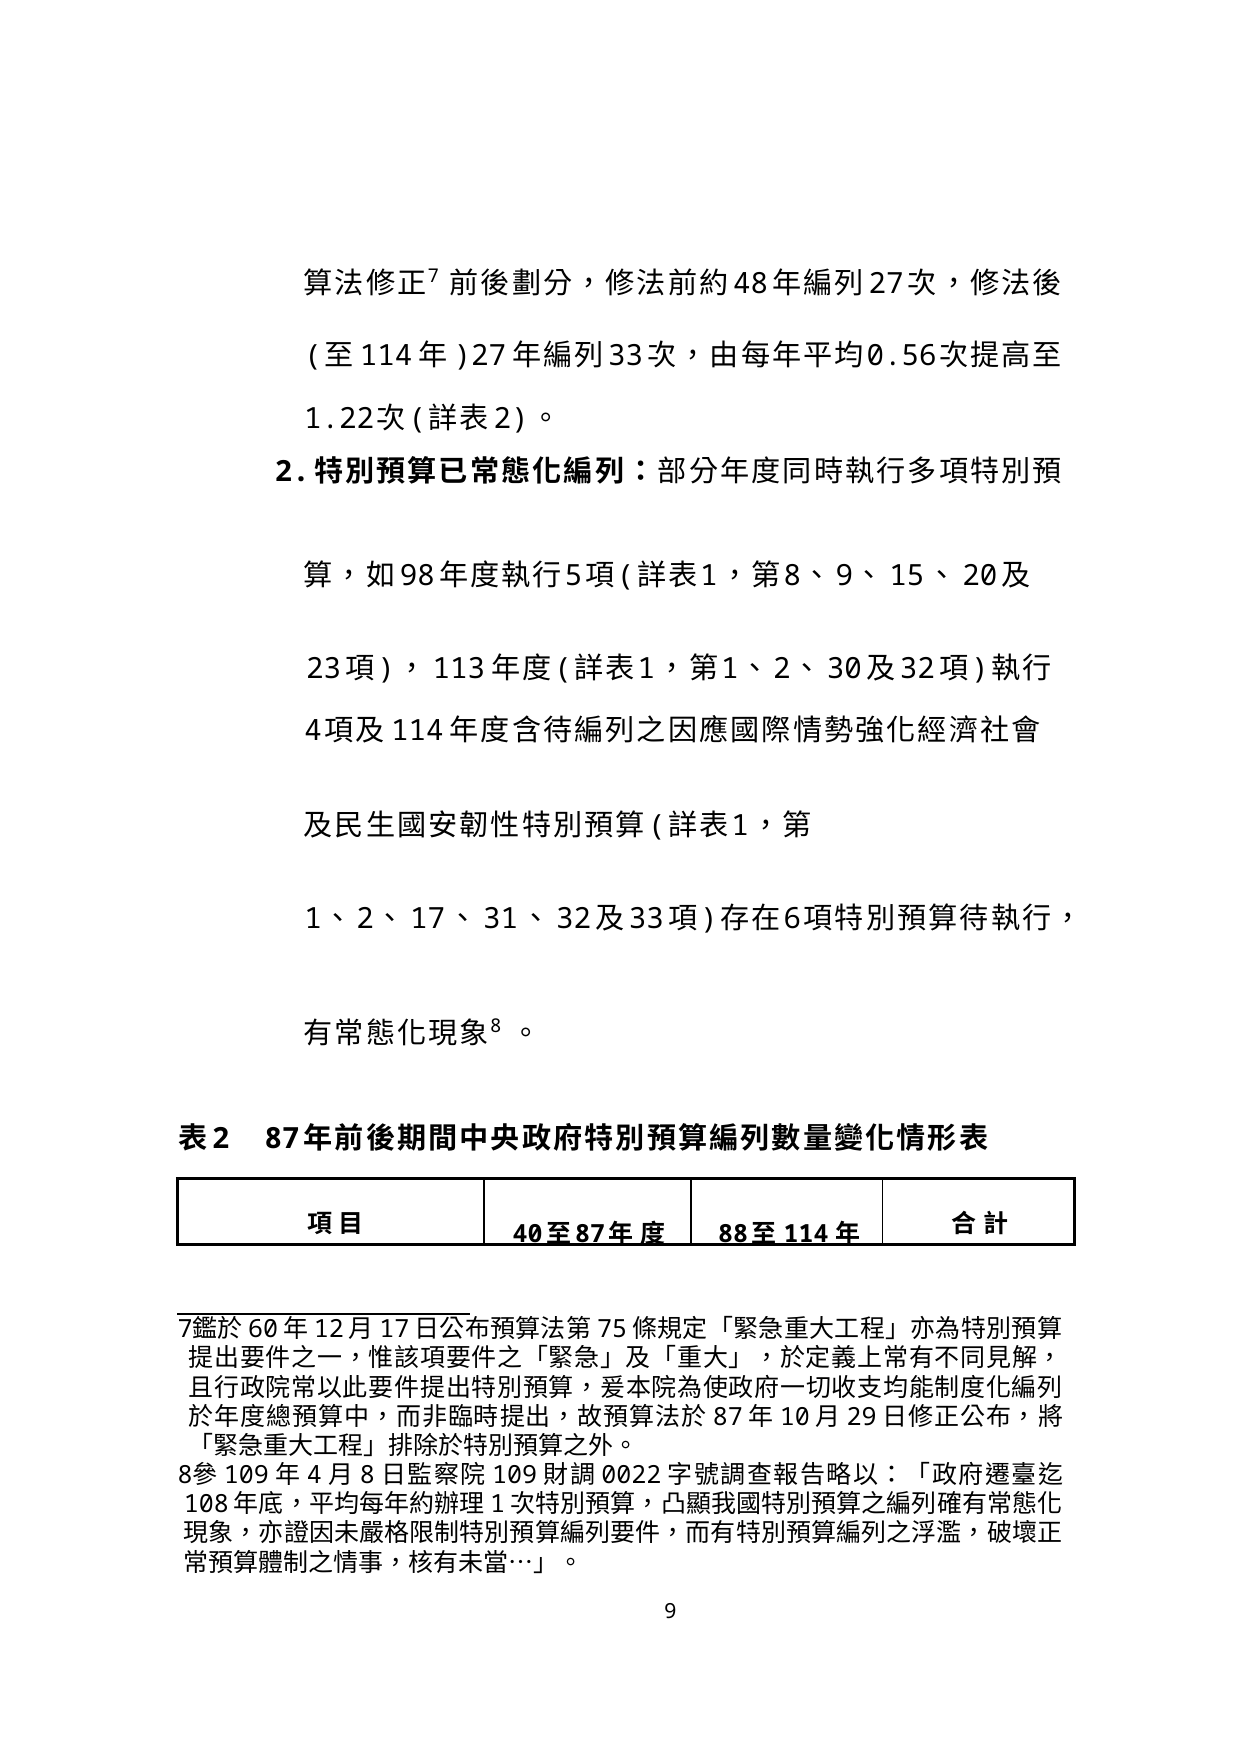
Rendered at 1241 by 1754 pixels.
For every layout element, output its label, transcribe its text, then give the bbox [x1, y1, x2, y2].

text 1.提出特別預算次數頻繁且頻率提高：經統計歷年中央政府編列特別預算連同待編列預算之因應國際情勢強化經濟社會及民生國安韌性特別預算計60項次，平均每年編列0.8次，茲以87年刪除「緊急重大工程」事由之預算法修正前後劃分，修法前約48年編列27次，修法後(至114年)27年編列33次，由每年平均0.56次提高至1.22次(詳表2)。 [266, 177, 1063, 427]
text 鑑於60年12月17日公布預算法第75條規定「緊急重大工程」亦為特別預算提出要件之一，惟該項要件之「緊急」及「重大」，於定義上常有不同見解，且行政院常以此要件提出特別預算，爰本院為使政府一切收支均能制度化編列於年度總預算中，而非臨時提出，故預算法於87年10月29日修正公布，將「緊急重大工程」排除於特別預算之外。 [177, 1314, 1063, 1460]
text 2.特別預算已常態化編列：部分年度同時執行多項特別預算，如98年度執行5項(詳表1，第8、9、15、20及23項)，113年度(詳表1，第1、2、30及32項)執行4項及114年度含待編列之因應國際情勢強化經濟社會及民生國安韌性特別預算(詳表1，第1、2、17、31、32及33項)存在6項特別預算待執行，有常態化現象。 [266, 427, 1063, 1052]
table_header 合計 [883, 1180, 1073, 1243]
table_header 88至114年 [692, 1180, 882, 1243]
text 參109年4月8日監察院109財調0022字號調查報告略以：「政府遷臺迄108年底，平均每年約辦理1次特別預算，凸顯我國特別預算之編列確有常態化現象，亦證因未嚴格限制特別預算編列要件，而有特別預算編列之浮濫，破壞正常預算體制之情事，核有未當…」。 [177, 1460, 1063, 1577]
table_header 40至87年度 [485, 1180, 690, 1243]
table_header 項目 [179, 1180, 483, 1243]
text 表2 87年前後期間中央政府特別預算編列數量變化情形表 [163, 1052, 1063, 1177]
